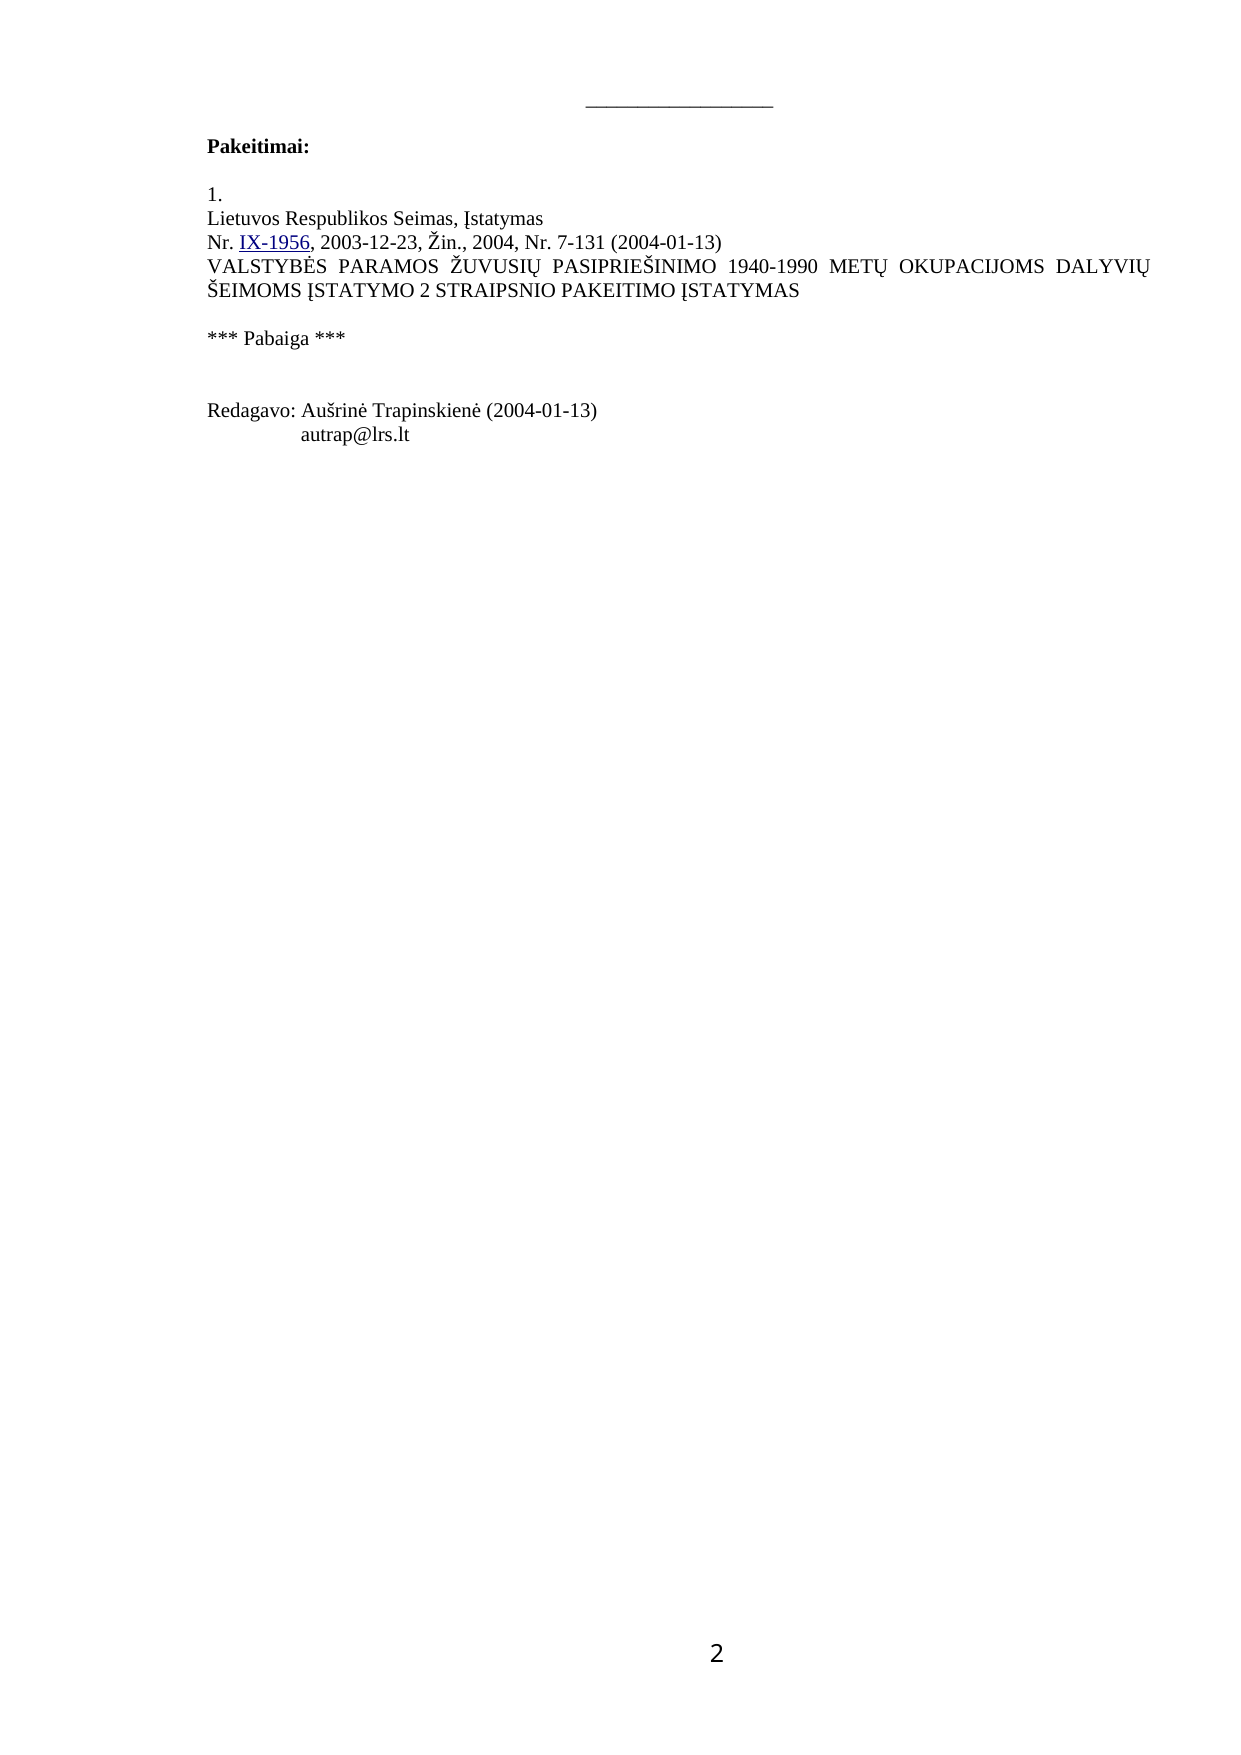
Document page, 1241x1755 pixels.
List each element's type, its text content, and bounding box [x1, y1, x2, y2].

text 1. [207, 182, 1152, 206]
text VALSTYBĖS PARAMOS ŽUVUSIŲ PASIPRIEŠINIMO 1940-1990 METŲ OKUPACIJOMS DALYVIŲ ŠEIMOMS ĮSTATYMO 2 STRAIPSNIO PAKEITIMO ĮSTATYMAS [207, 254, 1152, 302]
text autrap@lrs.lt [207, 422, 1152, 446]
text Nr. IX-1956, 2003-12-23, Žin., 2004, Nr. 7-131 (2004-01-13) [207, 230, 1152, 254]
text Redagavo: Aušrinė Trapinskienė (2004-01-13) [207, 398, 1152, 422]
text *** Pabaiga *** [207, 326, 1152, 350]
text __________________ [207, 85, 1152, 109]
text Lietuvos Respublikos Seimas, Įstatymas [207, 206, 1152, 230]
text Pakeitimai: [207, 133, 1152, 158]
